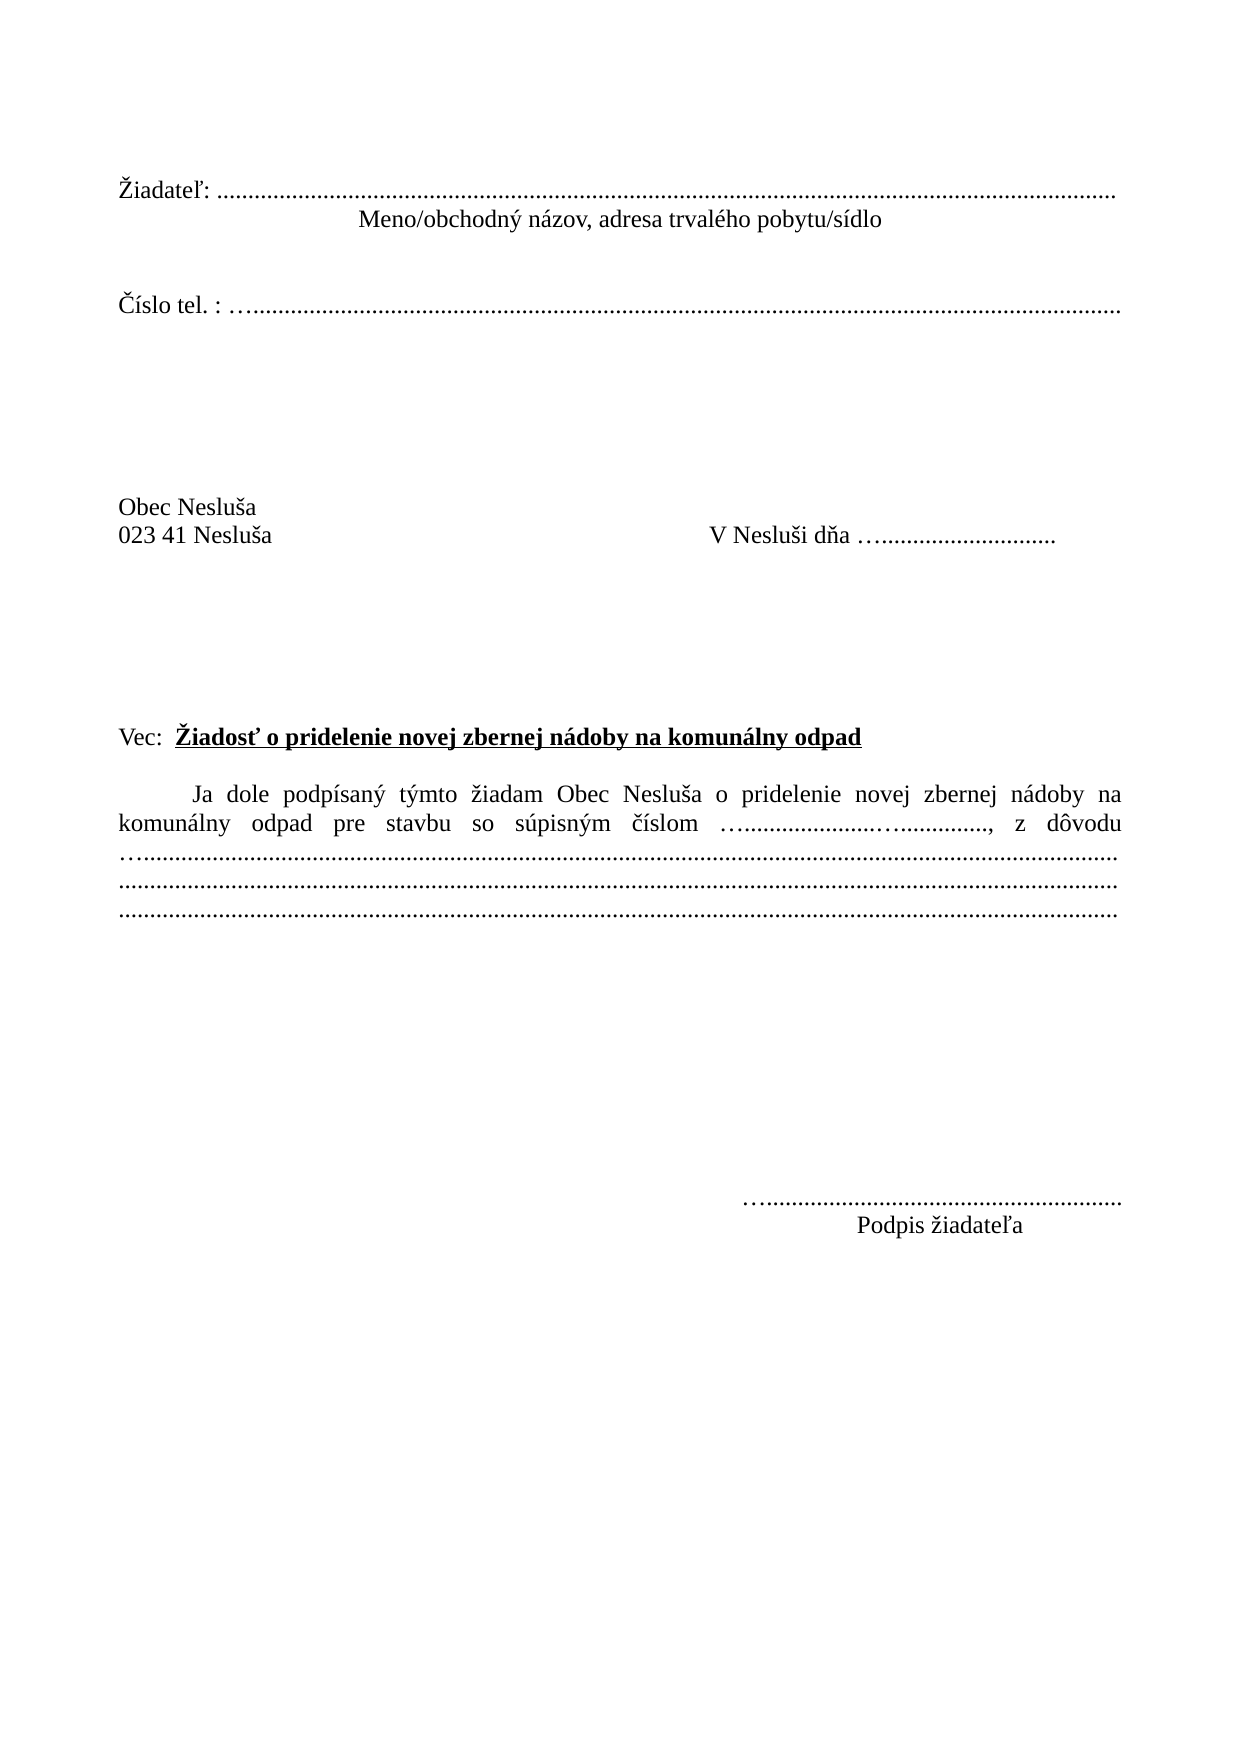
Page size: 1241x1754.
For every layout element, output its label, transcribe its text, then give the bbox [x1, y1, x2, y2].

text Vec: Žiadosť o pridelenie novej zbernej nádoby na komunálny odpad [118, 722, 1122, 751]
text …......................................................... [118, 1182, 1122, 1211]
text Obec Nesluša [118, 492, 1122, 521]
text Meno/obchodný názov, adresa trvalého pobytu/sídlo [118, 204, 1122, 233]
text Ja dole podpísaný týmto žiadam Obec Nesluša o pridelenie novej zbernej nádoby na komunálny odpad pre stavbu so súpisným číslom ….....................….............., z dôvodu …............................................................................................................................................................................................................................................................................................................................................................................................................................................................................................ [118, 779, 1122, 923]
text Číslo tel. : …........................................................................................................................................... [118, 291, 1122, 319]
text Podpis žiadateľa [118, 1211, 1122, 1239]
text 023 41 Nesluša V Nesluši dňa …............................ [118, 521, 1122, 549]
text Žiadateľ: ................................................................................................................................................ [118, 176, 1122, 204]
